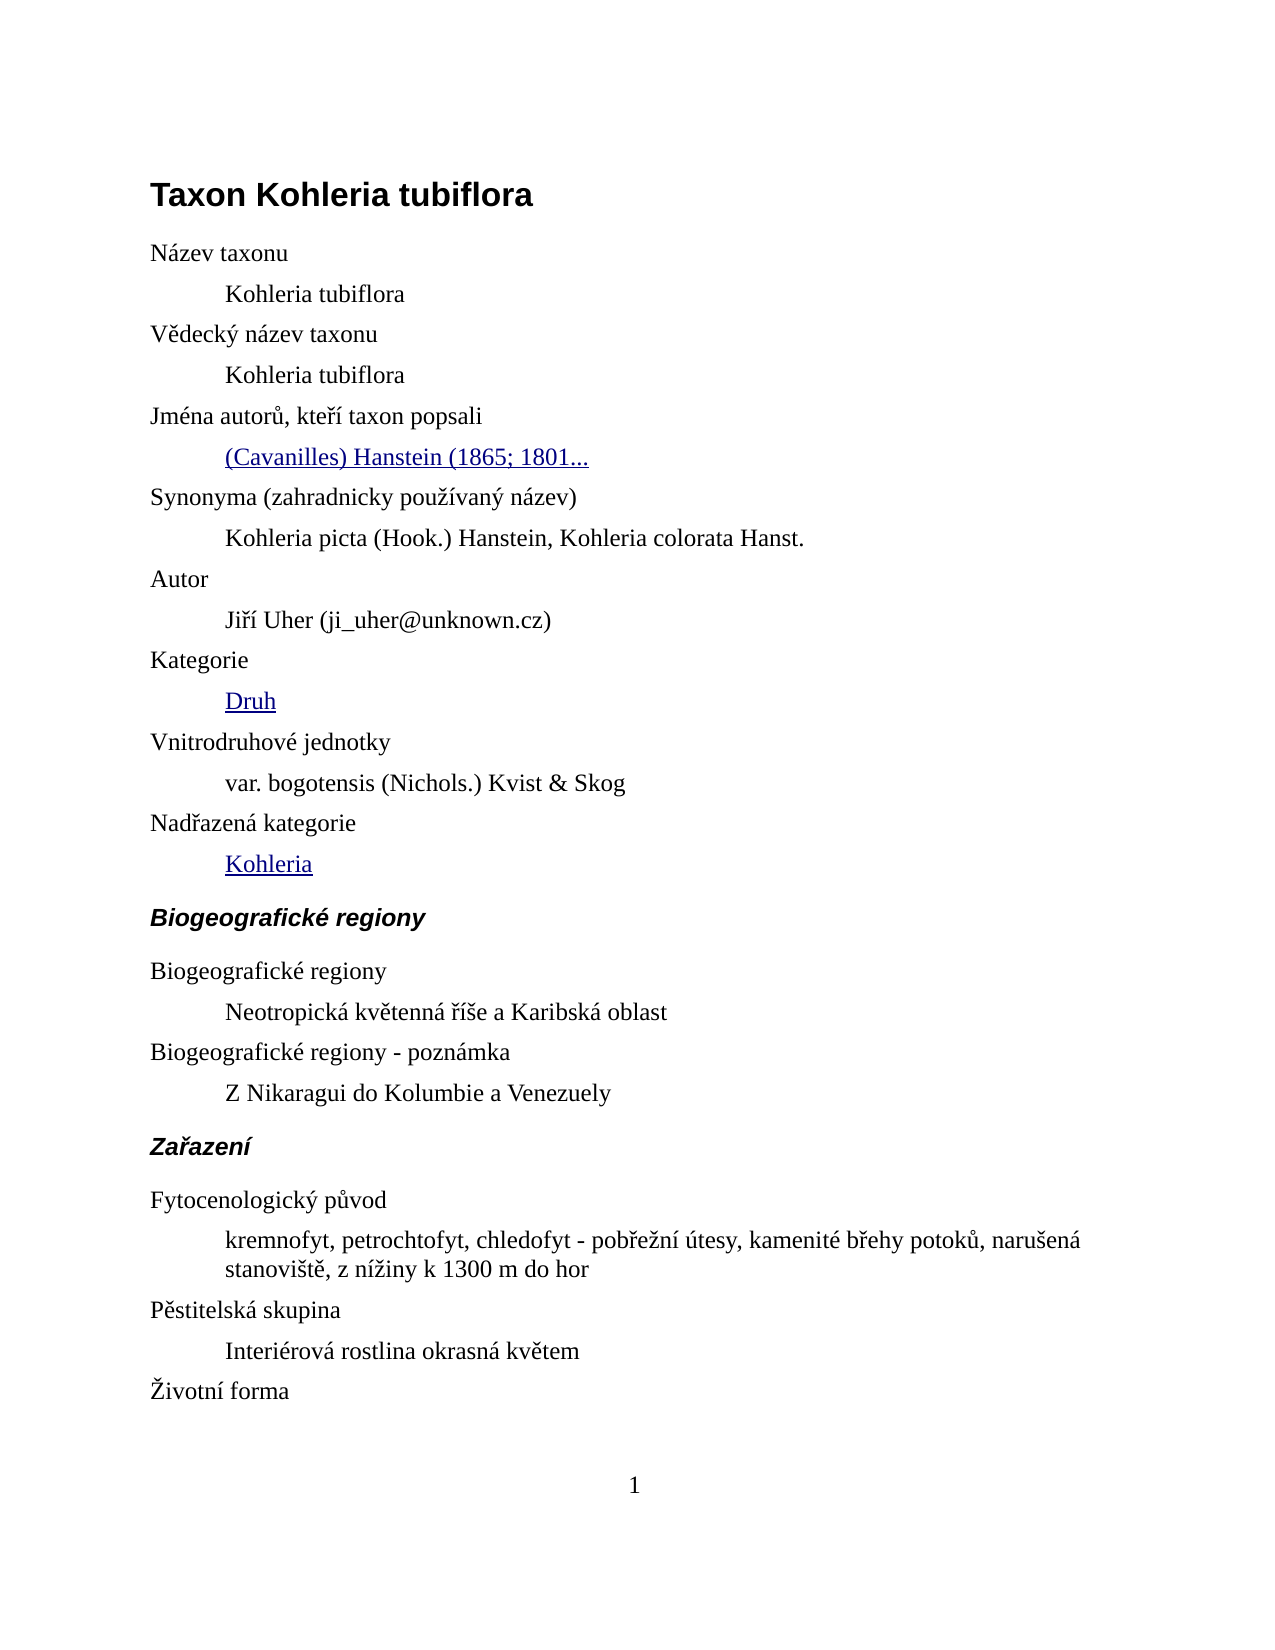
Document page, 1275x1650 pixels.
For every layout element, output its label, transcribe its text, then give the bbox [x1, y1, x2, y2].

text Kohleria tubiflora [225, 279, 1125, 308]
text Kohleria tubiflora [225, 360, 1125, 389]
text Kohleria picta (Hook.) Hanstein, Kohleria colorata Hanst. [225, 523, 1125, 552]
text Neotropická květenná říše a Karibská oblast [225, 997, 1125, 1025]
text Vnitrodruhové jednotky [150, 727, 1125, 756]
text Interiérová rostlina okrasná květem [225, 1336, 1125, 1364]
subtitle Biogeografické regiony [150, 903, 1125, 931]
text Vědecký název taxonu [150, 319, 1125, 348]
subtitle Taxon Kohleria tubiflora [150, 175, 1125, 214]
text Biogeografické regiony - poznámka [150, 1037, 1125, 1066]
text Z Nikaragui do Kolumbie a Venezuely [225, 1078, 1125, 1107]
text Pěstitelská skupina [150, 1295, 1125, 1324]
text Biogeografické regiony [150, 956, 1125, 984]
text Fytocenologický původ [150, 1185, 1125, 1213]
text Životní forma [150, 1376, 1125, 1405]
text Jména autorů, kteří taxon popsali [150, 401, 1125, 430]
text kremnofyt, petrochtofyt, chledofyt - pobřežní útesy, kamenité břehy potoků, narušená stanoviště, z nížiny k 1300 m do hor [225, 1226, 1125, 1283]
text var. bogotensis (Nichols.) Kvist & Skog [225, 768, 1125, 796]
text Jiří Uher (ji_uher@unknown.cz) [225, 605, 1125, 633]
text Název taxonu [150, 238, 1125, 267]
text Druh [225, 686, 1125, 715]
subtitle Zařazení [150, 1132, 1125, 1160]
text Kohleria [225, 849, 1125, 878]
text Nadřazená kategorie [150, 808, 1125, 837]
text Synonyma (zahradnicky používaný název) [150, 482, 1125, 511]
text Kategorie [150, 645, 1125, 674]
text Autor [150, 564, 1125, 593]
text (Cavanilles) Hanstein (1865; 1801... [225, 442, 1125, 471]
